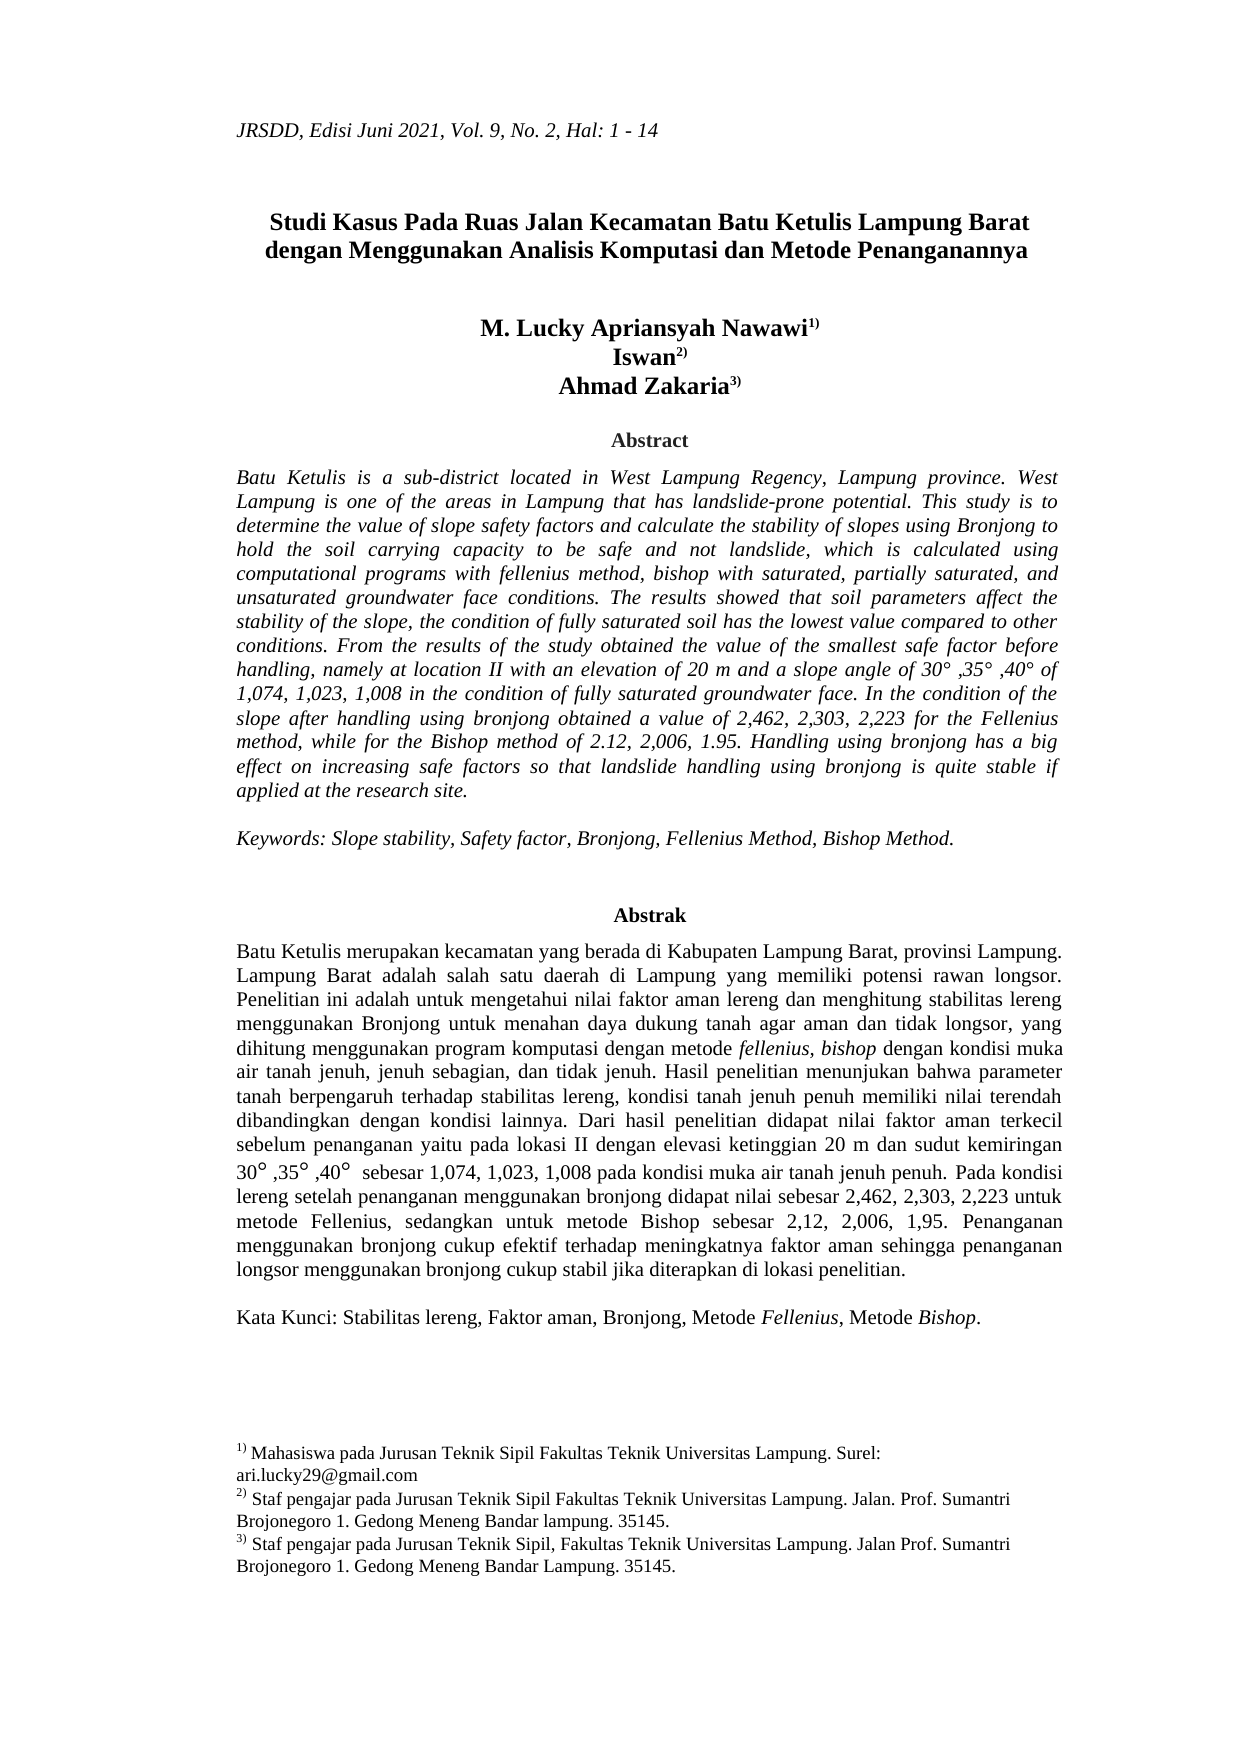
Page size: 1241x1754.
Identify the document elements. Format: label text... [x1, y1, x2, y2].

text Iswan) [236, 342, 1063, 371]
text Keywords: Slope stability, Safety factor, Bronjong, Fellenius Method, Bishop Method. [236, 826, 1063, 850]
text ) Staf pengajar pada Jurusan Teknik Sipil Fakultas Teknik Universitas Lampung. Jalan. Prof. Sumantri Brojonegoro 1. Gedong Meneng Bandar lampung. 35145. [236, 1486, 1063, 1531]
text Abstrak [236, 903, 1063, 927]
text ) Mahasiswa pada Jurusan Teknik Sipil Fakultas Teknik Universitas Lampung. Surel: ari.lucky29@gmail.com [236, 1440, 1063, 1486]
text Batu Ketulis merupakan kecamatan yang berada di Kabupaten Lampung Barat, provinsi Lampung. Lampung Barat adalah salah satu daerah di Lampung yang memiliki potensi rawan longsor. Penelitian ini adalah untuk mengetahui nilai faktor aman lereng dan menghitung stabilitas lereng menggunakan Bronjong untuk menahan daya dukung tanah agar aman dan tidak longsor, yang dihitung menggunakan program komputasi dengan metode fellenius, bishop dengan kondisi muka air tanah jenuh, jenuh sebagian, dan tidak jenuh. Hasil penelitian menunjukan bahwa parameter tanah berpengaruh terhadap stabilitas lereng, kondisi tanah jenuh penuh memiliki nilai terendah dibandingkan dengan kondisi lainnya. Dari hasil penelitian didapat nilai faktor aman terkecil sebelum penanganan yaitu pada lokasi II dengan elevasi ketinggian 20 m dan sudut kemiringan 30° ,35° ,40° sebesar 1,074, 1,023, 1,008 pada kondisi muka air tanah jenuh penuh. Pada kondisi lereng setelah penanganan menggunakan bronjong didapat nilai sebesar 2,462, 2,303, 2,223 untuk metode Fellenius, sedangkan untuk metode Bishop sebesar 2,12, 2,006, 1,95. Penanganan menggunakan bronjong cukup efektif terhadap meningkatnya faktor aman sehingga penanganan longsor menggunakan bronjong cukup stabil jika diterapkan di lokasi penelitian. [236, 939, 1063, 1281]
text Batu Ketulis is a sub-district located in West Lampung Regency, Lampung province. West Lampung is one of the areas in Lampung that has landslide-prone potential. This study is to determine the value of slope safety factors and calculate the stability of slopes using Bronjong to hold the soil carrying capacity to be safe and not landslide, which is calculated using computational programs with fellenius method, bishop with saturated, partially saturated, and unsaturated groundwater face conditions. The results showed that soil parameters affect the stability of the slope, the condition of fully saturated soil has the lowest value compared to other conditions. From the results of the study obtained the value of the smallest safe factor before handling, namely at location II with an elevation of 20 m and a slope angle of 30° ,35° ,40° of 1,074, 1,023, 1,008 in the condition of fully saturated groundwater face. In the condition of the slope after handling using bronjong obtained a value of 2,462, 2,303, 2,223 for the Fellenius method, while for the Bishop method of 2.12, 2,006, 1.95. Handling using bronjong has a big effect on increasing safe factors so that landslide handling using bronjong is quite stable if applied at the research site. [236, 465, 1061, 802]
text Abstract [236, 428, 1063, 452]
text Ahmad Zakaria) [236, 371, 1063, 399]
text ) Staf pengajar pada Jurusan Teknik Sipil, Fakultas Teknik Universitas Lampung. Jalan Prof. Sumantri Brojonegoro 1. Gedong Meneng Bandar Lampung. 35145. [236, 1531, 1063, 1577]
text Studi Kasus Pada Ruas Jalan Kecamatan Batu Ketulis Lampung Barat dengan Menggunakan Analisis Komputasi dan Metode Penanganannya [236, 207, 1063, 264]
text M. Lucky Apriansyah Nawawi) [236, 313, 1063, 342]
text Kata Kunci: Stabilitas lereng, Faktor aman, Bronjong, Metode Fellenius, Metode Bishop. [236, 1305, 1063, 1329]
